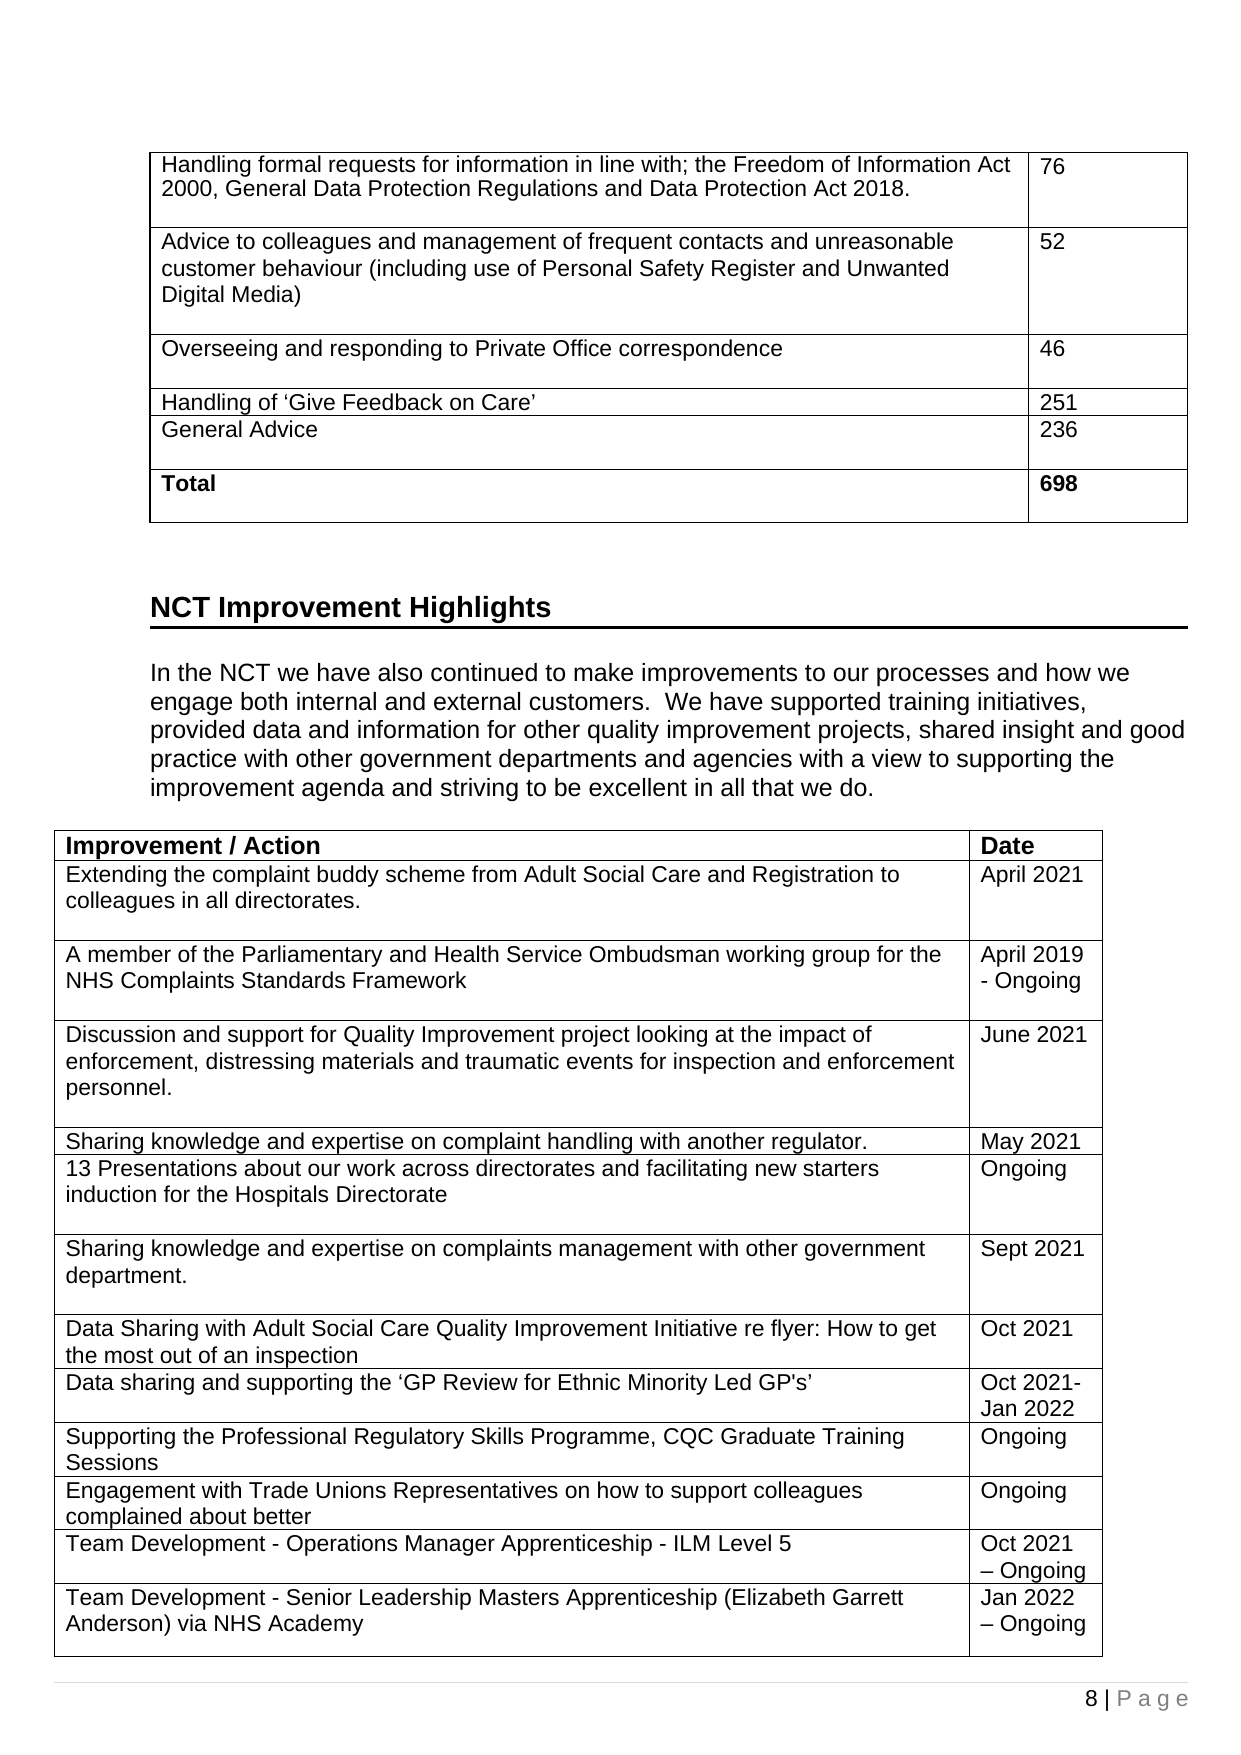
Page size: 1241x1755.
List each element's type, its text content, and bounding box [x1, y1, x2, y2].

table_cell Team Development - Operations Manager Apprenticeship - ILM Level 5 [55, 1530, 969, 1583]
table_cell May 2021 [970, 1128, 1102, 1154]
table_cell Team Development - Senior Leadership Masters Apprenticeship (Elizabeth Garrett Anderson) via NHS Academy [55, 1584, 969, 1656]
table_cell Sept 2021 [970, 1235, 1102, 1314]
table_cell General Advice [151, 416, 1028, 468]
table_cell Handling formal requests for information in line with; the Freedom of Information Act 2000, General Data Protection Regulations and Data Protection Act 2018. [151, 153, 1028, 227]
table_cell Sharing knowledge and expertise on complaints management with other government department. [55, 1235, 969, 1314]
table_cell Advice to colleagues and management of frequent contacts and unreasonable customer behaviour (including use of Personal Safety Register and Unwanted Digital Media) [151, 228, 1028, 334]
table_cell Data sharing and supporting the ‘GP Review for Ethnic Minority Led GP's’ [55, 1369, 969, 1422]
table_cell Total [151, 470, 1028, 522]
table_cell Supporting the Professional Regulatory Skills Programme, CQC Graduate Training Sessions [55, 1423, 969, 1476]
text In the NCT we have also continued to make improvements to our processes and how we engage both internal and external customers. We have supported training initiatives, provided data and information for other quality improvement projects, shared insight and good practice with other government departments and agencies with a view to supporting the improvement agenda and striving to be excellent in all that we do. [150, 658, 1188, 801]
table_cell Jan 2022 – Ongoing [970, 1584, 1102, 1656]
table_cell Oct 2021 [970, 1315, 1102, 1368]
table_cell 236 [1029, 416, 1187, 468]
table_header Improvement / Action [55, 831, 969, 860]
table_cell 251 [1029, 389, 1187, 415]
table_cell Ongoing [970, 1423, 1102, 1476]
subtitle NCT Improvement Highlights [150, 590, 1188, 626]
table_cell Overseeing and responding to Private Office correspondence [151, 335, 1028, 387]
table_cell A member of the Parliamentary and Health Service Ombudsman working group for the NHS Complaints Standards Framework [55, 941, 969, 1020]
table_header Date [970, 831, 1102, 860]
table_cell 13 Presentations about our work across directorates and facilitating new starters induction for the Hospitals Directorate [55, 1155, 969, 1234]
table_cell April 2019 - Ongoing [970, 941, 1102, 1020]
table_cell April 2021 [970, 861, 1102, 940]
table_cell Data Sharing with Adult Social Care Quality Improvement Initiative re flyer: How to get the most out of an inspection [55, 1315, 969, 1368]
table_cell 76 [1029, 153, 1187, 227]
table_cell Oct 2021-Jan 2022 [970, 1369, 1102, 1422]
table_cell Ongoing [970, 1477, 1102, 1529]
table_cell Oct 2021 – Ongoing [970, 1530, 1102, 1583]
table_cell Ongoing [970, 1155, 1102, 1234]
table_cell 46 [1029, 335, 1187, 387]
table_cell June 2021 [970, 1021, 1102, 1127]
table_cell Sharing knowledge and expertise on complaint handling with another regulator. [55, 1128, 969, 1154]
table_cell 698 [1029, 470, 1187, 522]
table_cell Discussion and support for Quality Improvement project looking at the impact of enforcement, distressing materials and traumatic events for inspection and enforcement personnel. [55, 1021, 969, 1127]
table_cell Handling of ‘Give Feedback on Care’ [151, 389, 1028, 415]
table_cell 52 [1029, 228, 1187, 334]
table_cell Extending the complaint buddy scheme from Adult Social Care and Registration to colleagues in all directorates. [55, 861, 969, 940]
table_cell Engagement with Trade Unions Representatives on how to support colleagues complained about better [55, 1477, 969, 1529]
